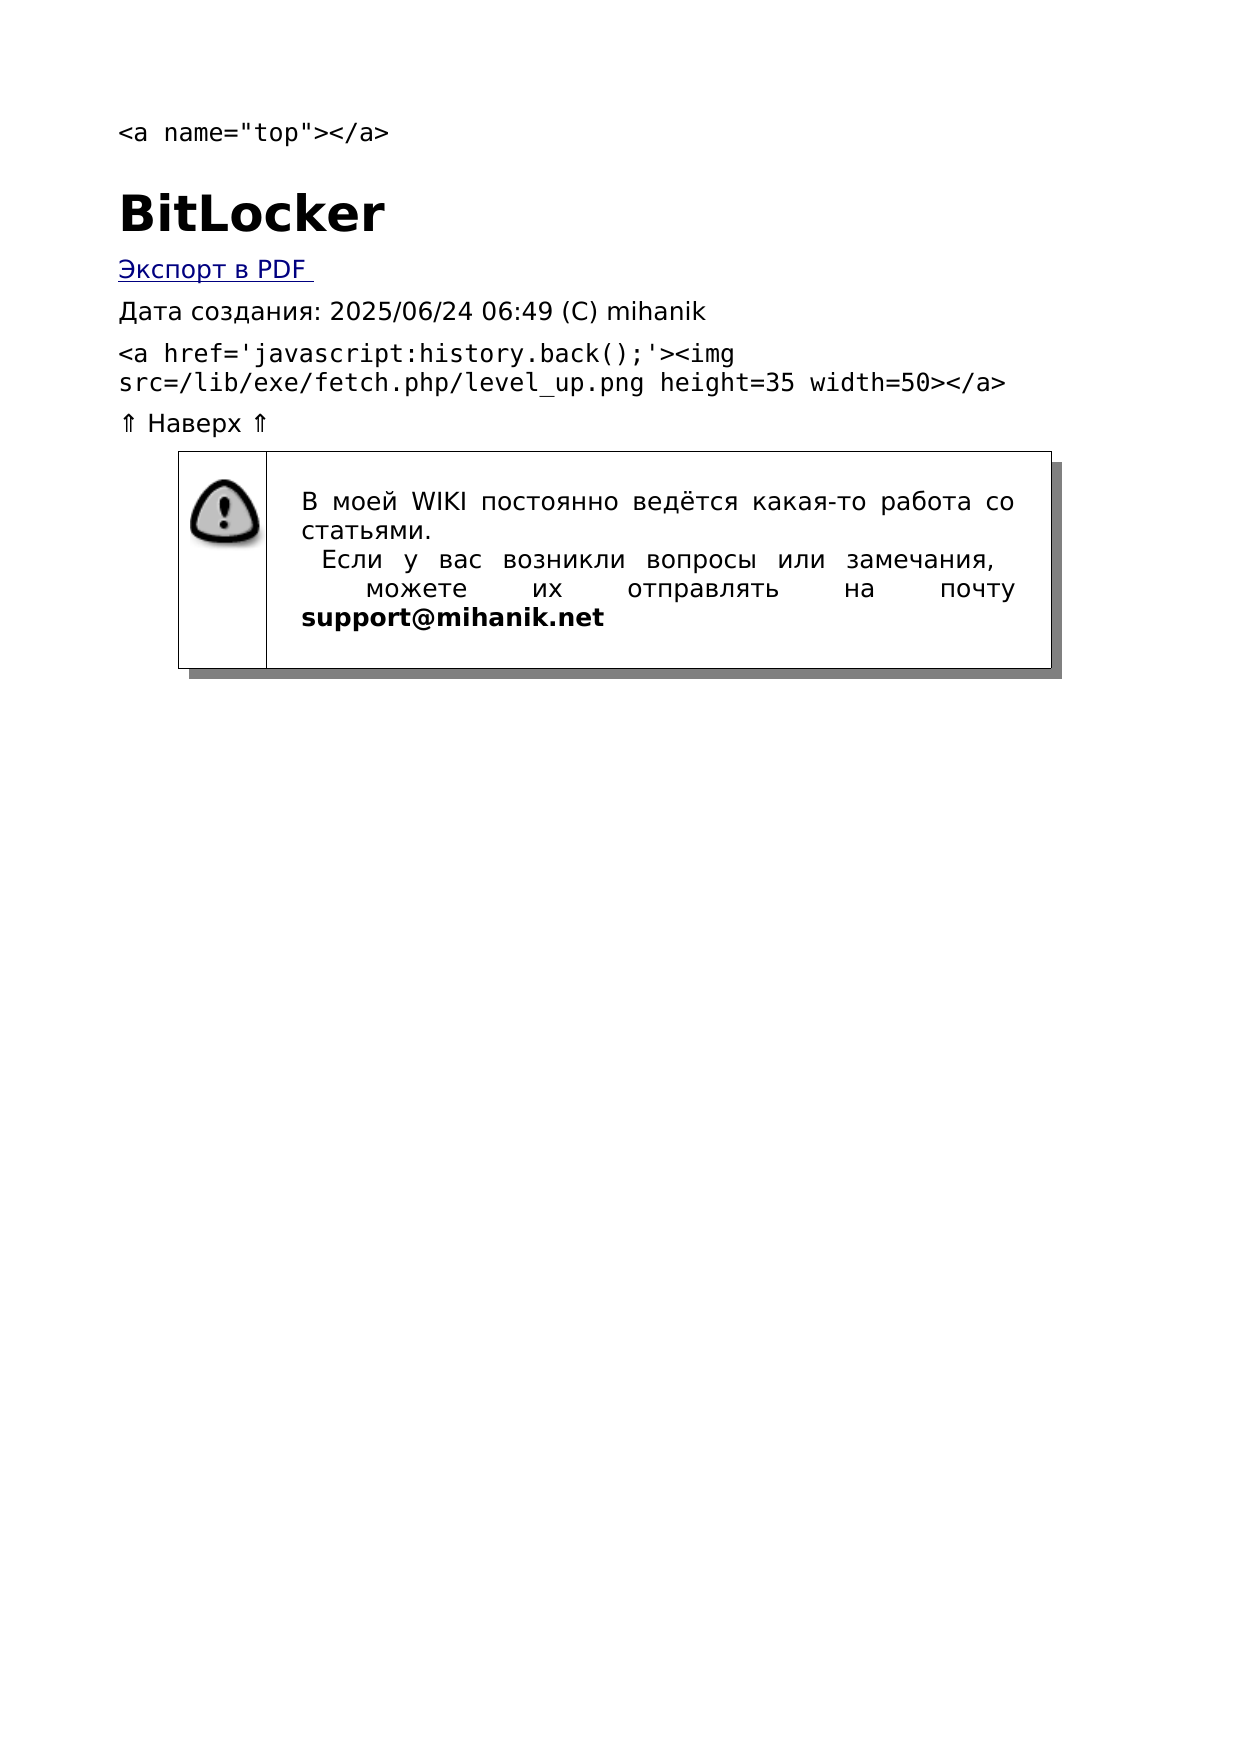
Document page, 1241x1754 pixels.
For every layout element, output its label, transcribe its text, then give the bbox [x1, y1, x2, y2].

text <a name="top"></a> [118, 118, 1122, 147]
text <a href='javascript:history.back();'><img src=/lib/exe/fetch.php/level_up.png height=35 width=50></a> [118, 339, 1122, 397]
text Экспорт в PDF [118, 256, 1122, 285]
text ⇑ Наверх ⇑ [118, 410, 1122, 439]
picture [190, 475, 266, 551]
text Дата создания: 2025/06/24 06:49 (C) mihanik [118, 297, 1122, 326]
subtitle BitLocker [118, 185, 1122, 243]
table_header [179, 452, 266, 668]
table_header В моей WIKI постоянно ведётся какая-то работа со статьями. Если у вас возникли вопросы или замечания, можете их отправлять на почту support@mihanik.net [267, 452, 1051, 668]
